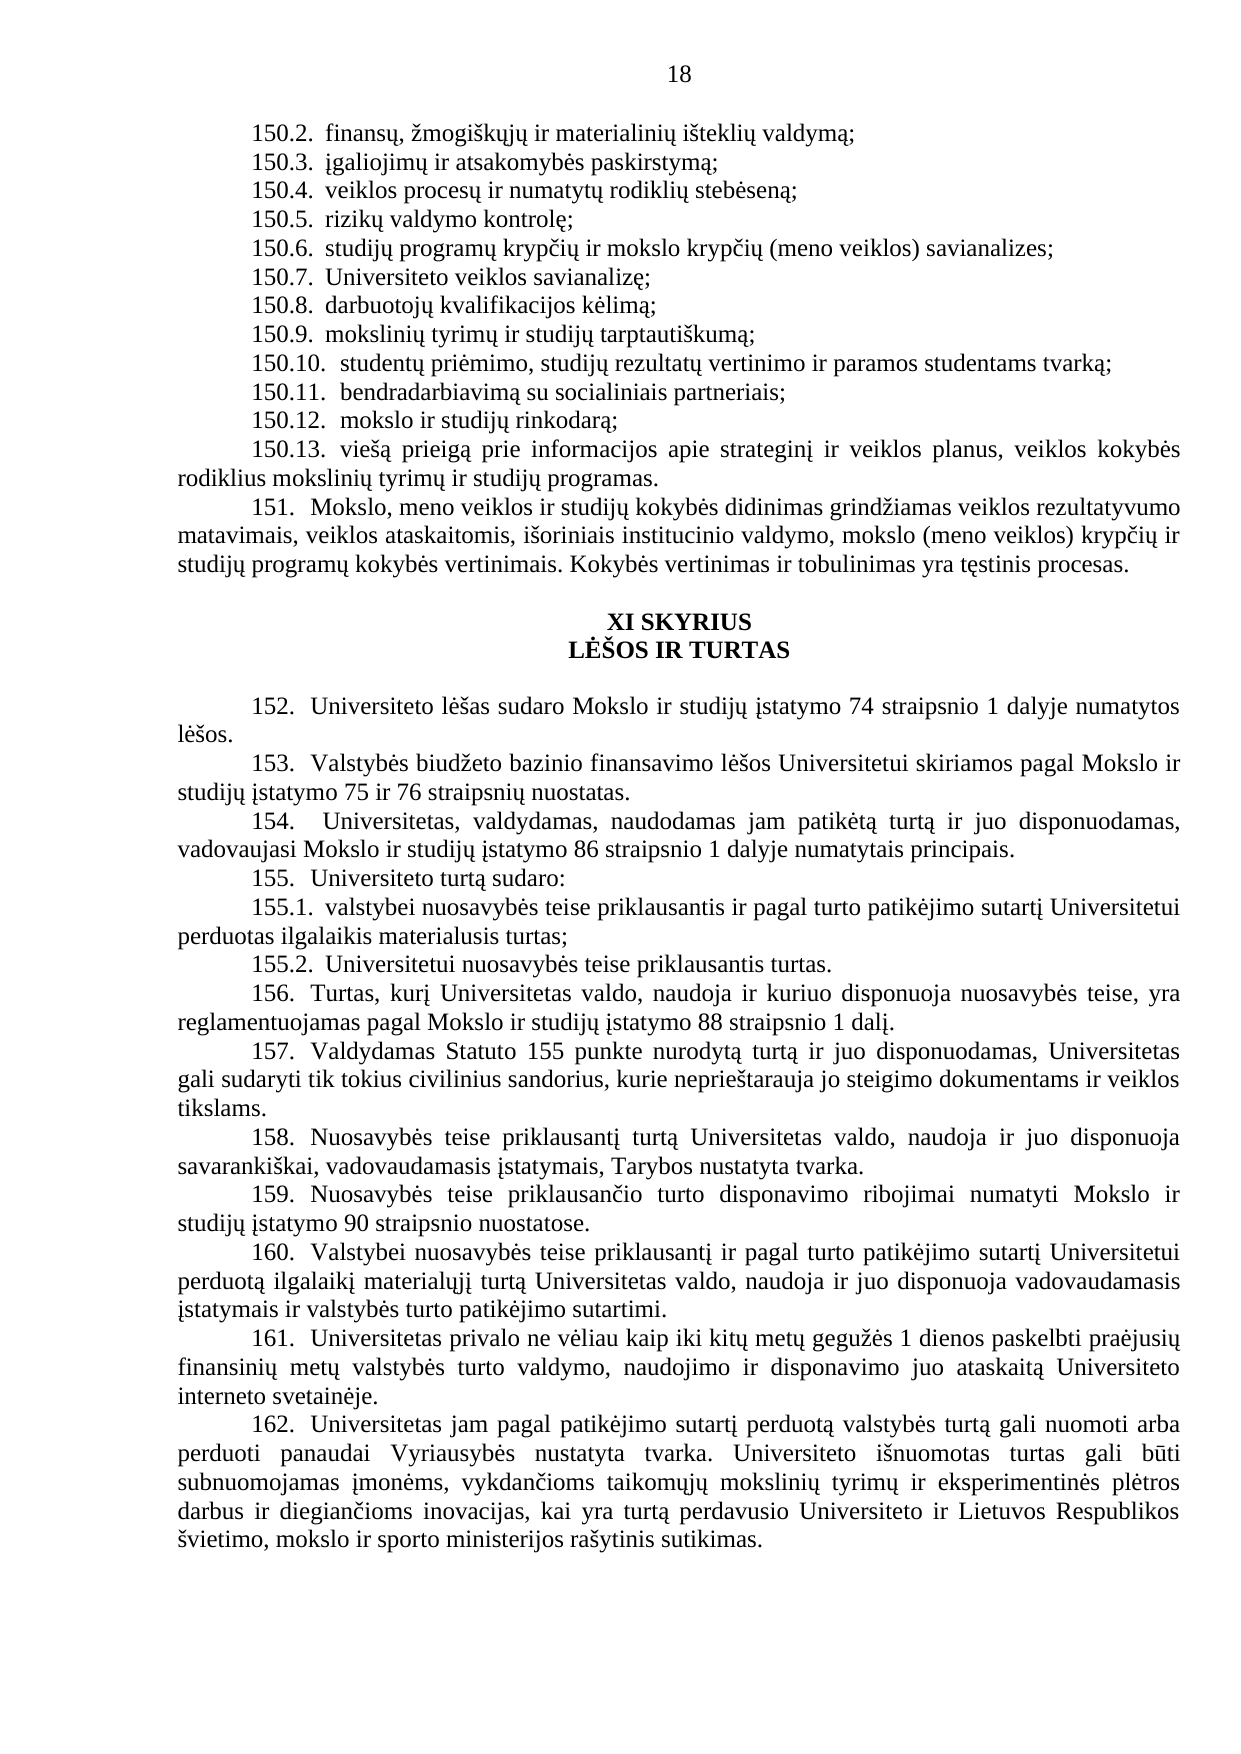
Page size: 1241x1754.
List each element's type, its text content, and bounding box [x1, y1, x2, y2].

text 161. Universitetas privalo ne vėliau kaip iki kitų metų gegužės 1 dienos paskelbti praėjusių finansinių metų valstybės turto valdymo, naudojimo ir disponavimo juo ataskaitą Universiteto interneto svetainėje. [177, 1323, 1181, 1409]
text 150.7. Universiteto veiklos savianalizę; [177, 262, 1181, 291]
text 154. Universitetas, valdydamas, naudodamas jam patikėtą turtą ir juo disponuodamas, vadovaujasi Mokslo ir studijų įstatymo 86 straipsnio 1 dalyje numatytais principais. [177, 806, 1181, 863]
text 155. Universiteto turtą sudaro: [177, 863, 1181, 892]
text 150.9. mokslinių tyrimų ir studijų tarptautiškumą; [177, 319, 1181, 348]
text 150.2. finansų, žmogiškųjų ir materialinių išteklių valdymą; [177, 118, 1181, 147]
text 150.12. mokslo ir studijų rinkodarą; [177, 406, 1181, 434]
text 155.2. Universitetui nuosavybės teise priklausantis turtas. [177, 949, 1181, 978]
text 150.11. bendradarbiavimą su socialiniais partneriais; [177, 377, 1181, 406]
text LĖŠOS IR TURTAS [177, 636, 1181, 664]
text 150.4. veiklos procesų ir numatytų rodiklių stebėseną; [177, 176, 1181, 204]
text 150.3. įgaliojimų ir atsakomybės paskirstymą; [177, 147, 1181, 176]
text 150.6. studijų programų krypčių ir mokslo krypčių (meno veiklos) savianalizes; [177, 233, 1181, 262]
text 159. Nuosavybės teise priklausančio turto disponavimo ribojimai numatyti Mokslo ir studijų įstatymo 90 straipsnio nuostatose. [177, 1179, 1181, 1237]
text 150.8. darbuotojų kvalifikacijos kėlimą; [177, 291, 1181, 319]
text 150.10. studentų priėmimo, studijų rezultatų vertinimo ir paramos studentams tvarką; [177, 348, 1181, 377]
text 162. Universitetas jam pagal patikėjimo sutartį perduotą valstybės turtą gali nuomoti arba perduoti panaudai Vyriausybės nustatyta tvarka. Universiteto išnuomotas turtas gali būti subnuomojamas įmonėms, vykdančioms taikomųjų mokslinių tyrimų ir eksperimentinės plėtros darbus ir diegiančioms inovacijas, kai yra turtą perdavusio Universiteto ir Lietuvos Respublikos švietimo, mokslo ir sporto ministerijos rašytinis sutikimas. [177, 1409, 1181, 1553]
text 157. Valdydamas Statuto 155 punkte nurodytą turtą ir juo disponuodamas, Universitetas gali sudaryti tik tokius civilinius sandorius, kurie neprieštarauja jo steigimo dokumentams ir veiklos tikslams. [177, 1036, 1181, 1122]
text 150.5. rizikų valdymo kontrolę; [177, 204, 1181, 233]
text 156. Turtas, kurį Universitetas valdo, naudoja ir kuriuo disponuoja nuosavybės teise, yra reglamentuojamas pagal Mokslo ir studijų įstatymo 88 straipsnio 1 dalį. [177, 978, 1181, 1036]
text 150.13. viešą prieigą prie informacijos apie strateginį ir veiklos planus, veiklos kokybės rodiklius mokslinių tyrimų ir studijų programas. [177, 434, 1181, 492]
text 153. Valstybės biudžeto bazinio finansavimo lėšos Universitetui skiriamos pagal Mokslo ir studijų įstatymo 75 ir 76 straipsnių nuostatas. [177, 748, 1181, 806]
text XI SKYRIUS [177, 607, 1181, 636]
text 160. Valstybei nuosavybės teise priklausantį ir pagal turto patikėjimo sutartį Universitetui perduotą ilgalaikį materialųjį turtą Universitetas valdo, naudoja ir juo disponuoja vadovaudamasis įstatymais ir valstybės turto patikėjimo sutartimi. [177, 1237, 1181, 1323]
text 155.1. valstybei nuosavybės teise priklausantis ir pagal turto patikėjimo sutartį Universitetui perduotas ilgalaikis materialusis turtas; [177, 892, 1181, 949]
text 152. Universiteto lėšas sudaro Mokslo ir studijų įstatymo 74 straipsnio 1 dalyje numatytos lėšos. [177, 691, 1181, 748]
text 151. Mokslo, meno veiklos ir studijų kokybės didinimas grindžiamas veiklos rezultatyvumo matavimais, veiklos ataskaitomis, išoriniais institucinio valdymo, mokslo (meno veiklos) krypčių ir studijų programų kokybės vertinimais. Kokybės vertinimas ir tobulinimas yra tęstinis procesas. [177, 492, 1181, 578]
text 158. Nuosavybės teise priklausantį turtą Universitetas valdo, naudoja ir juo disponuoja savarankiškai, vadovaudamasis įstatymais, Tarybos nustatyta tvarka. [177, 1122, 1181, 1179]
